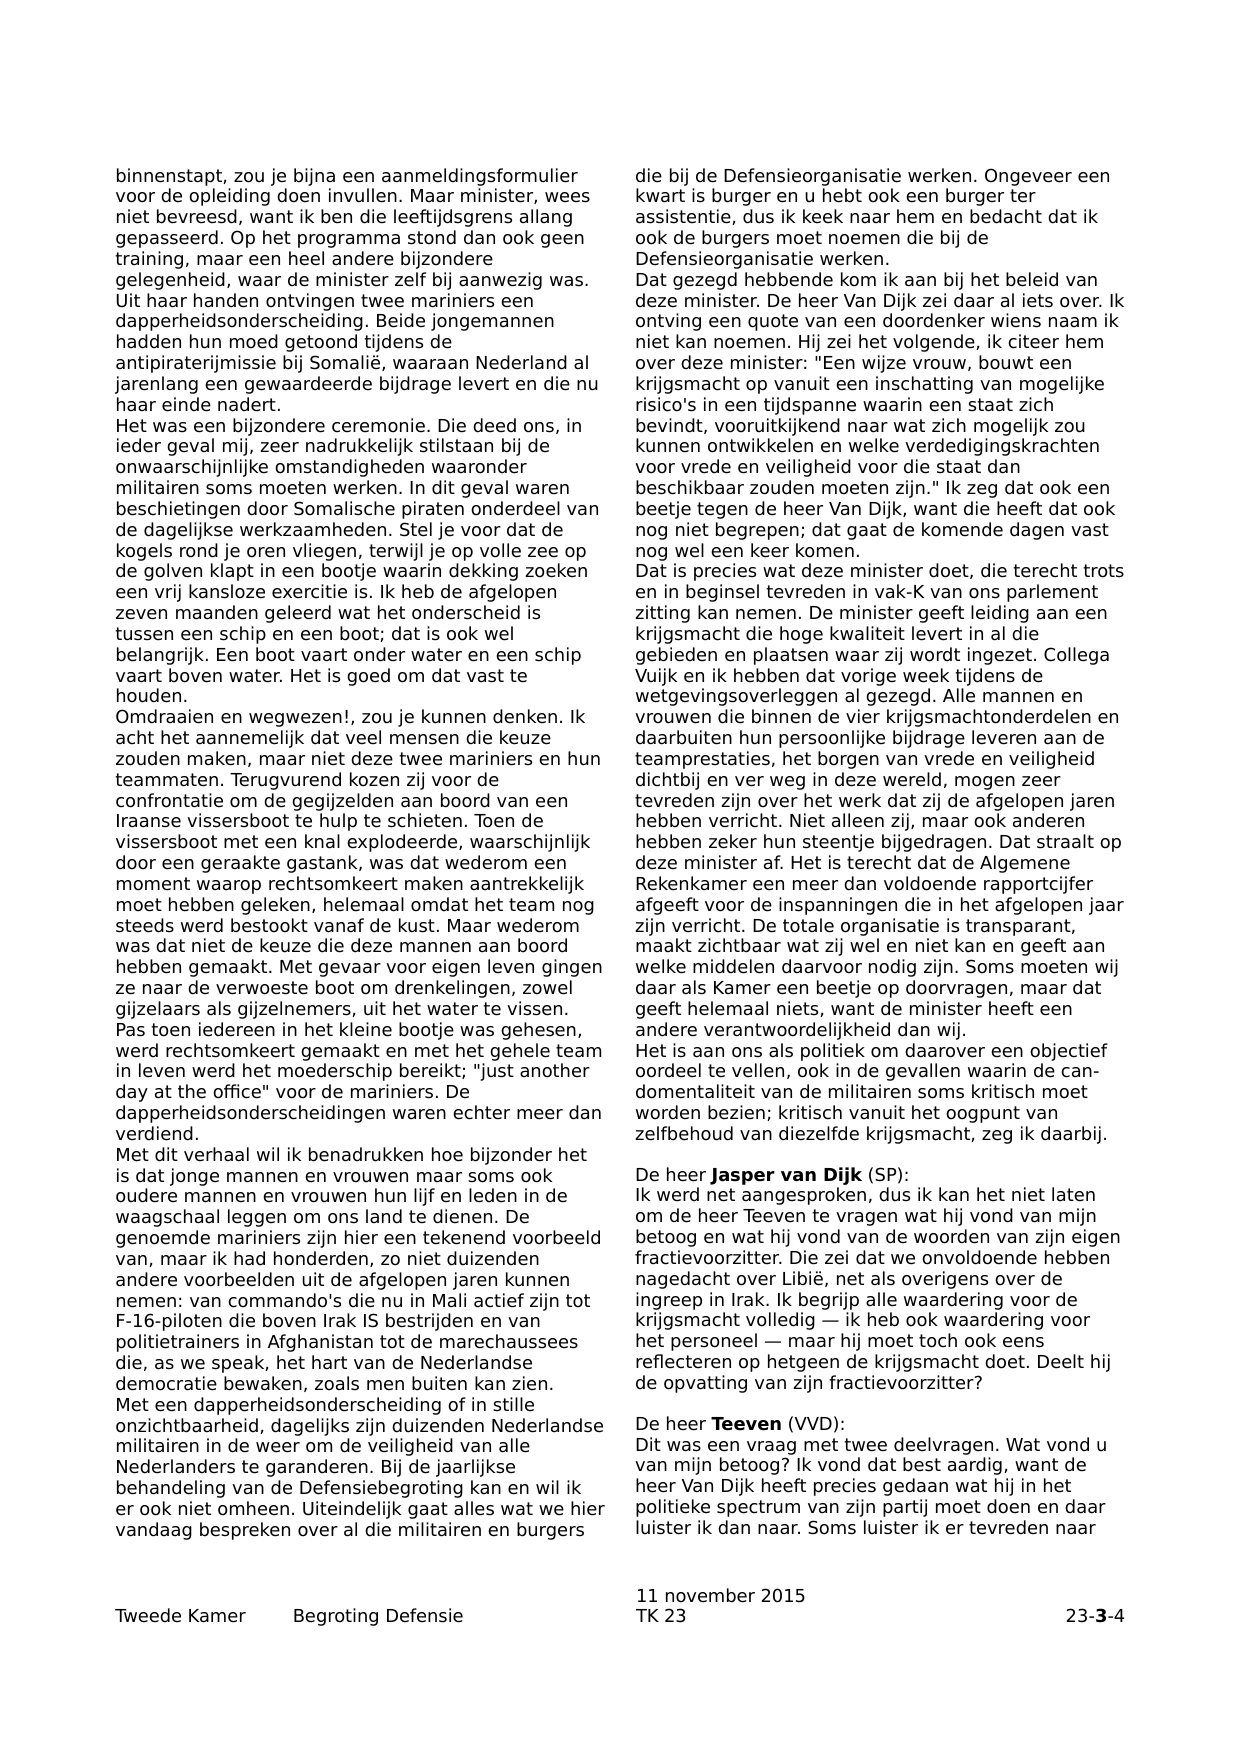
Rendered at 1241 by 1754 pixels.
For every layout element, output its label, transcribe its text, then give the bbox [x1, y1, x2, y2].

text Met een dapperheidsonderscheiding of in stille onzichtbaarheid, dagelijks zijn duizenden Nederlandse militairen in de weer om de veiligheid van alle Nederlanders te garanderen. Bij de jaarlijkse behandeling van de Defensiebegroting kan en wil ik er ook niet omheen. Uiteindelijk gaat alles wat we hier vandaag bespreken over al die militairen en burgers [115, 1394, 605, 1540]
text Omdraaien en wegwezen!, zou je kunnen denken. Ik acht het aannemelijk dat veel mensen die keuze zouden maken, maar niet deze twee mariniers en hun teammaten. Terugvurend kozen zij voor de confrontatie om de gegijzelden aan boord van een Iraanse vissersboot te hulp te schieten. Toen de vissersboot met een knal explodeerde, waarschijnlijk door een geraakte gastank, was dat wederom een moment waarop rechtsomkeert maken aantrekkelijk moet hebben geleken, helemaal omdat het team nog steeds werd bestookt vanaf de kust. Maar wederom was dat niet de keuze die deze mannen aan boord hebben gemaakt. Met gevaar voor eigen leven gingen ze naar de verwoeste boot om drenkelingen, zowel gijzelaars als gijzelnemers, uit het water te vissen. Pas toen iedereen in het kleine bootje was gehesen, werd rechtsomkeert gemaakt en met het gehele team in leven werd het moederschip bereikt; "just another day at the office" voor de mariniers. De dapperheidsonderscheidingen waren echter meer dan verdiend. [115, 707, 605, 1144]
text Dat gezegd hebbende kom ik aan bij het beleid van deze minister. De heer Van Dijk zei daar al iets over. Ik ontving een quote van een doordenker wiens naam ik niet kan noemen. Hij zei het volgende, ik citeer hem over deze minister: "Een wijze vrouw, bouwt een krijgsmacht op vanuit een inschatting van mogelijke risico's in een tijdspanne waarin een staat zich bevindt, vooruitkijkend naar wat zich mogelijk zou kunnen ontwikkelen en welke verdedigingskrachten voor vrede en veiligheid voor die staat dan beschikbaar zouden moeten zijn." Ik zeg dat ook een beetje tegen de heer Van Dijk, want die heeft dat ook nog niet begrepen; dat gaat de komende dagen vast nog wel een keer komen. [635, 269, 1125, 561]
text Het is aan ons als politiek om daarover een objectief oordeel te vellen, ook in de gevallen waarin de can-domentaliteit van de militairen soms kritisch moet worden bezien; kritisch vanuit het oogpunt van zelfbehoud van diezelfde krijgsmacht, zeg ik daarbij. [635, 1040, 1125, 1144]
text Het was een bijzondere ceremonie. Die deed ons, in ieder geval mij, zeer nadrukkelijk stilstaan bij de onwaarschijnlijke omstandigheden waaronder militairen soms moeten werken. In dit geval waren beschietingen door Somalische piraten onderdeel van de dagelijkse werkzaamheden. Stel je voor dat de kogels rond je oren vliegen, terwijl je op volle zee op de golven klapt in een bootje waarin dekking zoeken een vrij kansloze exercitie is. Ik heb de afgelopen zeven maanden geleerd wat het onderscheid is tussen een schip en een boot; dat is ook wel belangrijk. Een boot vaart onder water en een schip vaart boven water. Het is goed om dat vast te houden. [115, 415, 605, 707]
text binnenstapt, zou je bijna een aanmeldingsformulier voor de opleiding doen invullen. Maar minister, wees niet bevreesd, want ik ben die leeftijdsgrens allang gepasseerd. Op het programma stond dan ook geen training, maar een heel andere bijzondere gelegenheid, waar de minister zelf bij aanwezig was. Uit haar handen ontvingen twee mariniers een dapperheidsonderscheiding. Beide jongemannen hadden hun moed getoond tijdens de antipiraterijmissie bij Somalië, waaraan Nederland al jarenlang een gewaardeerde bijdrage levert en die nu haar einde nadert. [115, 165, 605, 415]
text die bij de Defensieorganisatie werken. Ongeveer een kwart is burger en u hebt ook een burger ter assistentie, dus ik keek naar hem en bedacht dat ik ook de burgers moet noemen die bij de Defensieorganisatie werken. [635, 165, 1125, 269]
text Ik werd net aangesproken, dus ik kan het niet laten om de heer Teeven te vragen wat hij vond van mijn betoog en wat hij vond van de woorden van zijn eigen fractievoorzitter. Die zei dat we onvoldoende hebben nagedacht over Libië, net als overigens over de ingreep in Irak. Ik begrijp alle waardering voor de krijgsmacht volledig — ik heb ook waardering voor het personeel — maar hij moet toch ook eens reflecteren op hetgeen de krijgsmacht doet. Deelt hij de opvatting van zijn fractievoorzitter? [635, 1185, 1125, 1393]
text De heer Jasper van Dijk (SP): [635, 1164, 1125, 1185]
text Met dit verhaal wil ik benadrukken hoe bijzonder het is dat jonge mannen en vrouwen maar soms ook oudere mannen en vrouwen hun lijf en leden in de waagschaal leggen om ons land te dienen. De genoemde mariniers zijn hier een tekenend voorbeeld van, maar ik had honderden, zo niet duizenden andere voorbeelden uit de afgelopen jaren kunnen nemen: van commando's die nu in Mali actief zijn tot F-16-piloten die boven Irak IS bestrijden en van politietrainers in Afghanistan tot de marechaussees die, as we speak, het hart van de Nederlandse democratie bewaken, zoals men buiten kan zien. [115, 1144, 605, 1394]
text De heer Teeven (VVD): [635, 1413, 1125, 1434]
text Dat is precies wat deze minister doet, die terecht trots en in beginsel tevreden in vak-K van ons parlement zitting kan nemen. De minister geeft leiding aan een krijgsmacht die hoge kwaliteit levert in al die gebieden en plaatsen waar zij wordt ingezet. Collega Vuijk en ik hebben dat vorige week tijdens de wetgevingsoverleggen al gezegd. Alle mannen en vrouwen die binnen de vier krijgsmachtonderdelen en daarbuiten hun persoonlijke bijdrage leveren aan de teamprestaties, het borgen van vrede en veiligheid dichtbij en ver weg in deze wereld, mogen zeer tevreden zijn over het werk dat zij de afgelopen jaren hebben verricht. Niet alleen zij, maar ook anderen hebben zeker hun steentje bijgedragen. Dat straalt op deze minister af. Het is terecht dat de Algemene Rekenkamer een meer dan voldoende rapportcijfer afgeeft voor de inspanningen die in het afgelopen jaar zijn verricht. De totale organisatie is transparant, maakt zichtbaar wat zij wel en niet kan en geeft aan welke middelen daarvoor nodig zijn. Soms moeten wij daar als Kamer een beetje op doorvragen, maar dat geeft helemaal niets, want de minister heeft een andere verantwoordelijkheid dan wij. [635, 561, 1125, 1040]
text Dit was een vraag met twee deelvragen. Wat vond u van mijn betoog? Ik vond dat best aardig, want de heer Van Dijk heeft precies gedaan wat hij in het politieke spectrum van zijn partij moet doen en daar luister ik dan naar. Soms luister ik er tevreden naar [635, 1434, 1125, 1538]
